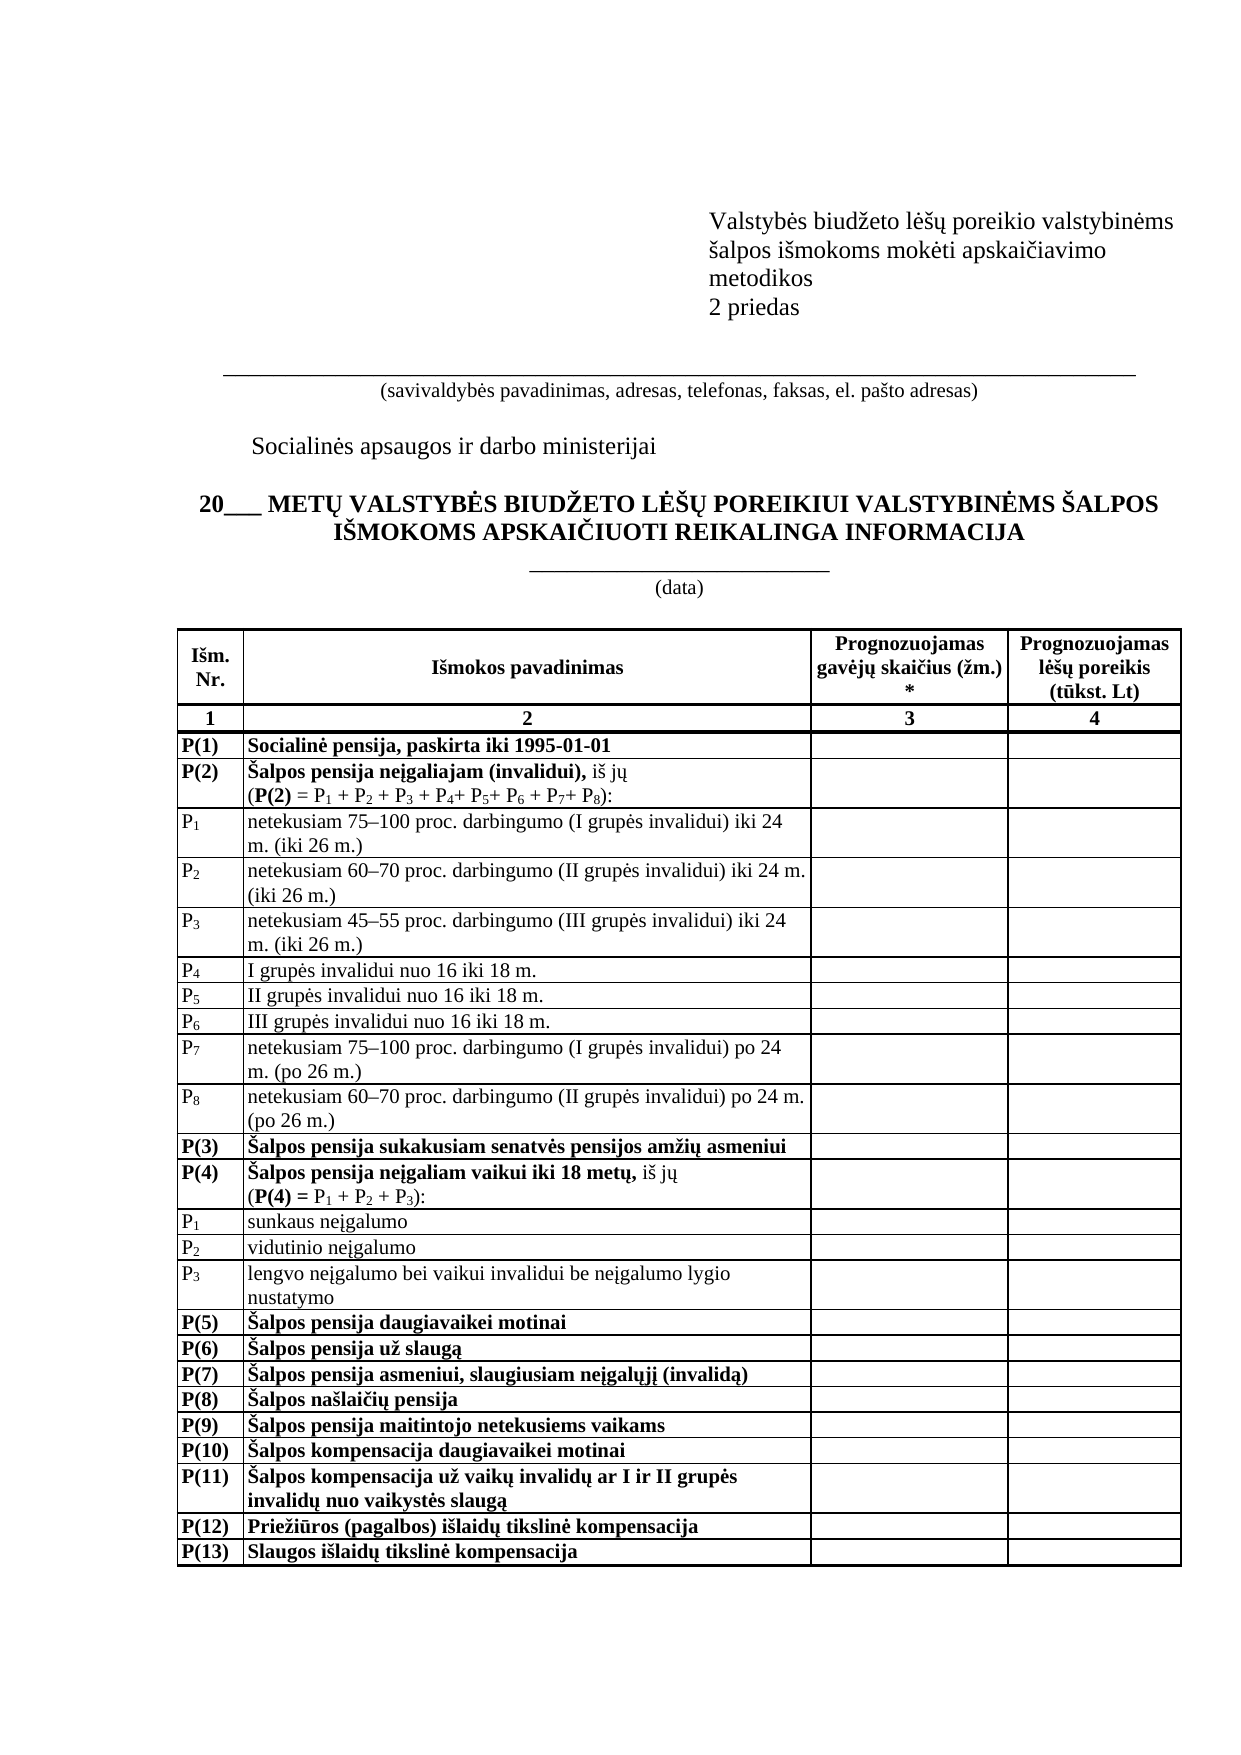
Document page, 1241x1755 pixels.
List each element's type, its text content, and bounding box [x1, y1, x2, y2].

text metodikos [177, 263, 1181, 292]
text (data) [177, 575, 1181, 599]
table_cell [1009, 908, 1180, 956]
table_cell P(6) [239, 1336, 243, 1360]
table_cell P5 [239, 983, 243, 1007]
text 20___ METŲ VALSTYBĖS BIUDŽETO LĖŠŲ POREIKIUI VALSTYBINĖMS ŠALPOS IŠMOKOMS APSKAIČIUOTI REIKALINGA INFORMACIJA [177, 489, 1181, 546]
table_cell [812, 1464, 1007, 1512]
table_cell P(3) [239, 1134, 243, 1158]
text šalpos išmokoms mokėti apskaičiavimo [177, 235, 1181, 263]
table_cell [812, 759, 1007, 807]
table_cell P(9) [239, 1413, 243, 1437]
table_cell [812, 1160, 1007, 1208]
table_cell P1 [239, 1210, 243, 1233]
text Socialinės apsaugos ir darbo ministerijai [177, 431, 1181, 460]
table_header Išm. Nr. [178, 631, 243, 703]
table_cell [1009, 1261, 1180, 1309]
table_header Išmokos pavadinimas [244, 631, 810, 703]
table_cell [812, 908, 1007, 956]
table_cell P4 [239, 958, 243, 982]
table_cell P8 [178, 1085, 243, 1132]
table_cell [812, 1261, 1007, 1309]
table_cell [1009, 1085, 1180, 1132]
table_cell [1009, 1160, 1180, 1208]
table_cell P2 [239, 1235, 243, 1259]
text ________________________ [177, 546, 1181, 575]
table_cell 1 [239, 706, 243, 730]
text _________________________________________________________________________ [177, 350, 1181, 378]
table_cell [812, 1035, 1007, 1083]
table_cell P6 [239, 1009, 243, 1033]
table_cell P(2) [178, 759, 243, 807]
table_cell [1009, 759, 1180, 807]
table_cell [812, 858, 1007, 907]
table_cell P3 [178, 908, 243, 956]
table_cell [812, 809, 1007, 857]
table_cell P(4) [178, 1160, 243, 1208]
table_cell [1009, 1464, 1180, 1512]
table_cell P2 [178, 858, 243, 907]
table_cell [1009, 1035, 1180, 1083]
text Valstybės biudžeto lėšų poreikio valstybinėms [177, 206, 1181, 235]
text 2 priedas [177, 292, 1181, 321]
table_cell P(7) [239, 1362, 243, 1386]
table_cell P1 [178, 809, 243, 857]
table_cell P(11) [178, 1464, 243, 1512]
table_cell P(1) [239, 734, 243, 757]
table_cell P3 [178, 1261, 243, 1309]
table_cell P(8) [239, 1387, 243, 1411]
text (savivaldybės pavadinimas, adresas, telefonas, faksas, el. pašto adresas) [177, 378, 1181, 402]
table_cell P7 [178, 1035, 243, 1083]
table_cell P(5) [239, 1310, 243, 1334]
table_cell [812, 1085, 1007, 1132]
table_cell [1009, 858, 1180, 907]
table_cell [1009, 809, 1180, 857]
